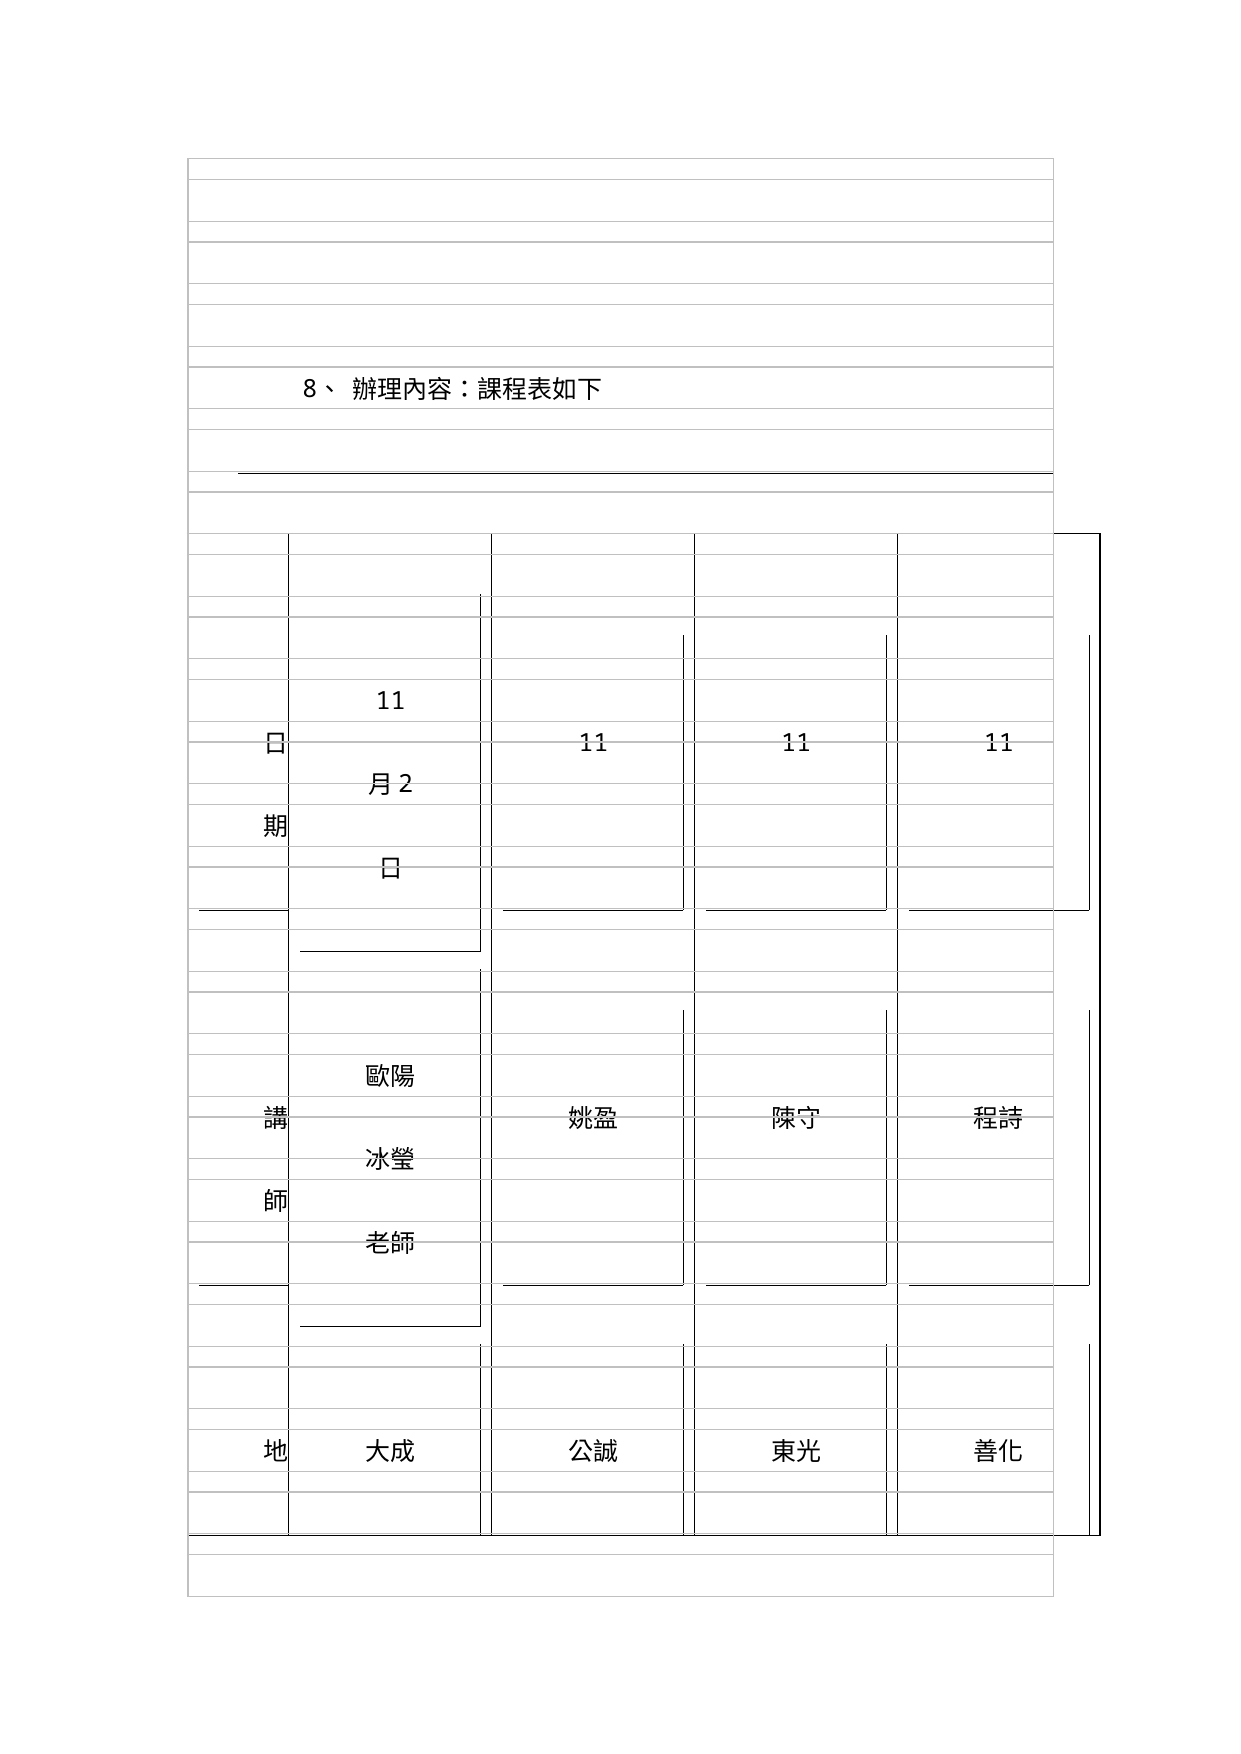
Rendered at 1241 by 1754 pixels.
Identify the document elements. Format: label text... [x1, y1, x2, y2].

table_header 11月16日 [695, 743, 886, 783]
table_cell 公誠國小 [684, 1430, 694, 1471]
table_header 日期 [189, 784, 288, 804]
table_cell 歐陽冰瑩老師 [289, 1180, 480, 1221]
table_cell 姚盈仲老師 [492, 993, 694, 1033]
table_cell 公誠國小 [492, 1430, 683, 1471]
table_cell 東光國小 [695, 1347, 886, 1366]
table_cell 程詩雅老師 [1054, 952, 1099, 1327]
table_cell 善化多功能教室 [898, 1347, 1053, 1366]
table_header 日期 [189, 659, 288, 679]
table_header 11月9日 [492, 659, 683, 679]
table_cell 姚盈仲老師 [684, 1034, 694, 1054]
table_cell 陳守仁老師 [695, 1097, 886, 1116]
table_cell 講師 [189, 1159, 288, 1179]
table_cell 大成國小 [289, 1327, 491, 1346]
table_cell 姚盈仲老師 [492, 1305, 694, 1327]
table_header 11月16日 [695, 722, 886, 741]
table_header 11月2日 [289, 784, 480, 804]
table_header 11月2日 [289, 930, 480, 952]
table_header 11月9日 [492, 722, 683, 741]
table_header 11月16日 [695, 597, 897, 616]
table_cell 歐陽冰瑩老師 [289, 1222, 480, 1241]
table_header 11月2日 [481, 743, 491, 783]
table_cell 程詩雅老師 [898, 972, 1053, 991]
table_cell 大成國小 [481, 1472, 491, 1491]
table_cell 陳守仁老師 [887, 1055, 897, 1096]
table_cell 歐陽冰瑩老師 [289, 1034, 480, 1054]
table_header 日期 [189, 847, 288, 866]
table_header 11月2日 [481, 784, 491, 804]
table_cell 大成國小 [289, 1493, 480, 1533]
table_cell 善化多功能教室 [898, 1493, 1053, 1533]
table_cell 公誠國小 [492, 1472, 683, 1491]
table_cell 講師 [189, 1284, 288, 1304]
list 辦理內容：課程表如下 [237, 368, 1053, 408]
table_cell 程詩雅老師 [898, 1118, 1053, 1158]
table_cell 地點 [189, 1493, 288, 1533]
table_cell 歐陽冰瑩老師 [481, 1284, 491, 1304]
table_header 11月9日 [492, 909, 694, 929]
table_cell 公誠國小 [684, 1409, 694, 1429]
table_cell 姚盈仲老師 [492, 1180, 683, 1221]
table_header 11月23日 [898, 618, 1053, 658]
table_cell 姚盈仲老師 [492, 1243, 683, 1283]
table_header 11月23日 [898, 909, 1053, 929]
table_header 日期 [269, 735, 282, 741]
table_cell 地點 [189, 1409, 288, 1429]
table_cell 公誠國小 [684, 1472, 694, 1491]
table_header 11月9日 [684, 868, 694, 908]
table_cell 地點 [189, 1347, 288, 1366]
table_cell 大成國小 [481, 1368, 491, 1408]
list [237, 347, 1053, 366]
table_header 11月23日 [898, 680, 1053, 721]
table_cell 姚盈仲老師 [492, 1055, 683, 1096]
table_header 11月23日 [898, 659, 1053, 679]
table_header 11月9日 [492, 868, 683, 908]
table_cell 程詩雅老師 [898, 1097, 1053, 1116]
table_cell 陳守仁老師 [887, 1243, 897, 1283]
table_header 11月23日 [898, 743, 1053, 783]
table_header 11月9日 [684, 784, 694, 804]
table_cell 大成國小 [289, 1347, 480, 1366]
table_header 11月23日 [898, 847, 1053, 866]
table_header 11月16日 [887, 680, 897, 721]
table_cell 東光國小 [887, 1368, 897, 1408]
table_cell 講師 [189, 972, 288, 991]
table_cell 大成國小 [481, 1430, 491, 1471]
table_cell 地點 [189, 1430, 288, 1471]
table_header 日期 [189, 597, 288, 616]
table_cell 姚盈仲老師 [684, 1222, 694, 1241]
table_cell 陳守仁老師 [695, 1243, 886, 1283]
table_header 11月23日 [1054, 534, 1099, 952]
table_header 11月23日 [898, 784, 1053, 804]
table_cell 陳守仁老師 [695, 1159, 886, 1179]
table_cell 陳守仁老師 [695, 1055, 886, 1096]
table_cell 大成國小 [481, 1409, 491, 1429]
table_cell 歐陽冰瑩老師 [481, 1055, 491, 1096]
table_cell 陳守仁老師 [695, 993, 897, 1033]
table_header 11月9日 [684, 722, 694, 741]
table_header 11月16日 [887, 784, 897, 804]
table_cell 歐陽冰瑩老師 [289, 1097, 480, 1116]
table_header 11月9日 [492, 930, 694, 952]
table_cell 歐陽冰瑩老師 [481, 972, 491, 991]
table_header 11月2日 [289, 659, 480, 679]
table_cell 歐陽冰瑩老師 [289, 1159, 480, 1179]
table_cell 程詩雅老師 [898, 952, 1053, 971]
table_header 11月2日 [289, 534, 491, 554]
table_cell 陳守仁老師 [695, 1180, 886, 1221]
table_cell 地點 [189, 1327, 288, 1346]
table_header 11月9日 [492, 784, 683, 804]
table_cell 東光國小 [695, 1327, 897, 1346]
table_header 11月16日 [695, 784, 886, 804]
table_header 11月23日 [898, 555, 1053, 596]
table_header 11月16日 [887, 659, 897, 679]
table_cell 陳守仁老師 [887, 1180, 897, 1221]
table_cell 程詩雅老師 [898, 1222, 1053, 1241]
list [237, 284, 1053, 304]
table_cell 地點 [189, 1472, 288, 1491]
table_cell 地點 [189, 1368, 288, 1408]
table_cell 大成國小 [289, 1368, 480, 1408]
table_cell 姚盈仲老師 [684, 1243, 694, 1283]
table_cell 善化多功能教室 [1054, 1327, 1099, 1535]
table_cell 公誠國小 [684, 1493, 694, 1533]
table_cell 東光國小 [695, 1493, 886, 1533]
table_header 日期 [269, 743, 282, 750]
table_cell 公誠國小 [492, 1347, 683, 1366]
table_header 11月23日 [898, 930, 1053, 952]
table_cell 東光國小 [695, 1368, 886, 1408]
table_cell 姚盈仲老師 [492, 1097, 683, 1116]
table_cell 姚盈仲老師 [492, 1284, 694, 1304]
table_header 11月2日 [481, 680, 491, 721]
table_header 11月9日 [684, 680, 694, 721]
table_header 11月2日 [481, 847, 491, 866]
table_cell 歐陽冰瑩老師 [481, 1243, 491, 1283]
table_header 11月9日 [492, 805, 683, 846]
table_cell 公誠國小 [684, 1368, 694, 1408]
table_cell 姚盈仲老師 [492, 952, 694, 971]
table_header 日期 [189, 909, 288, 929]
table_header 11月2日 [481, 597, 491, 616]
table_cell 程詩雅老師 [898, 1180, 1053, 1221]
table_header 11月16日 [695, 659, 886, 679]
table_cell 東光國小 [887, 1409, 897, 1429]
table_cell 歐陽冰瑩老師 [289, 1284, 480, 1304]
table_cell 程詩雅老師 [898, 1055, 1053, 1096]
table_header 11月23日 [898, 534, 1053, 554]
table_cell 歐陽冰瑩老師 [481, 1159, 491, 1179]
table_header 11月16日 [887, 805, 897, 846]
table_cell 陳守仁老師 [887, 1034, 897, 1054]
table_cell 陳守仁老師 [887, 1159, 897, 1179]
table_cell 東光國小 [695, 1430, 886, 1471]
table_cell 講師 [189, 1055, 288, 1096]
table_cell 陳守仁老師 [887, 1097, 897, 1116]
table_cell 東光國小 [887, 1430, 897, 1471]
table_cell 陳守仁老師 [887, 1222, 897, 1241]
table_cell 講師 [189, 1118, 288, 1158]
table_header 11月9日 [492, 618, 694, 658]
table_cell 歐陽冰瑩老師 [289, 952, 491, 971]
table_cell 講師 [189, 1243, 288, 1283]
table_cell 講師 [189, 993, 288, 1033]
table_cell 公誠國小 [492, 1327, 694, 1346]
table_header 11月2日 [481, 659, 491, 679]
table_cell 善化多功能教室 [898, 1368, 1053, 1408]
table_cell 歐陽冰瑩老師 [289, 972, 480, 991]
table_header 11月2日 [481, 618, 491, 658]
table_header 11月16日 [887, 868, 897, 908]
table_header 11月16日 [695, 868, 886, 908]
list [237, 430, 1053, 471]
table_header 11月9日 [492, 555, 694, 596]
table_cell 姚盈仲老師 [492, 1159, 683, 1179]
table_cell 大成國小 [289, 1472, 480, 1491]
table_cell 姚盈仲老師 [492, 1034, 683, 1054]
table_header 11月23日 [898, 805, 1053, 846]
table_header 11月9日 [684, 805, 694, 846]
table_cell 大成國小 [481, 1347, 491, 1366]
table_cell 歐陽冰瑩老師 [289, 993, 480, 1033]
table_header 11月2日 [289, 868, 480, 908]
table_header 11月16日 [887, 722, 897, 741]
table_cell 歐陽冰瑩老師 [289, 1118, 480, 1158]
table_header 11月23日 [898, 722, 1053, 741]
table_cell 講師 [189, 952, 288, 971]
table_header 11月16日 [695, 847, 886, 866]
table_header 11月16日 [695, 618, 897, 658]
table_cell 程詩雅老師 [898, 1284, 1053, 1304]
table_cell 姚盈仲老師 [684, 1097, 694, 1116]
table_cell 大成國小 [481, 1493, 491, 1533]
table_cell 東光國小 [695, 1472, 886, 1491]
table_header 日期 [189, 868, 288, 908]
list [237, 409, 1053, 429]
table_header 11月2日 [289, 618, 480, 658]
table_cell 程詩雅老師 [898, 1305, 1053, 1327]
table_cell 歐陽冰瑩老師 [289, 1055, 480, 1096]
table_header 日期 [189, 743, 288, 783]
table_cell 陳守仁老師 [887, 1118, 897, 1158]
table_header 11月9日 [492, 597, 694, 616]
table_cell 陳守仁老師 [695, 1222, 886, 1241]
table_cell 程詩雅老師 [898, 1159, 1053, 1179]
table_header 日期 [189, 930, 288, 952]
table_cell 善化多功能教室 [898, 1472, 1053, 1491]
table_header 11月16日 [695, 680, 886, 721]
table_cell 陳守仁老師 [695, 1284, 897, 1304]
table_cell 程詩雅老師 [898, 993, 1053, 1033]
table_header 11月2日 [289, 743, 480, 783]
table_cell 歐陽冰瑩老師 [481, 1097, 491, 1116]
table_header 11月16日 [887, 847, 897, 866]
table_header 11月2日 [289, 680, 480, 721]
table_header 11月2日 [289, 597, 480, 616]
table_header 日期 [189, 555, 288, 596]
table_header 11月2日 [289, 555, 491, 596]
table_header 日期 [189, 722, 288, 741]
table_cell 程詩雅老師 [898, 1034, 1053, 1054]
table_cell 陳守仁老師 [695, 972, 897, 991]
table_header 11月2日 [289, 847, 480, 866]
table_cell 姚盈仲老師 [492, 1222, 683, 1241]
table_header 11月16日 [695, 534, 897, 554]
table_cell 公誠國小 [492, 1493, 683, 1533]
table_header 11月23日 [898, 597, 1053, 616]
table_header 11月2日 [481, 909, 491, 929]
table_cell 歐陽冰瑩老師 [289, 1305, 480, 1327]
table_header 日期 [189, 534, 288, 554]
table_cell 歐陽冰瑩老師 [481, 1180, 491, 1221]
table_cell 姚盈仲老師 [684, 1159, 694, 1179]
table_header 11月2日 [289, 722, 480, 741]
table_cell 陳守仁老師 [695, 1305, 897, 1327]
table_header 11月9日 [684, 847, 694, 866]
table_header 日期 [189, 618, 288, 658]
table_cell 歐陽冰瑩老師 [481, 1305, 491, 1327]
table_cell 東光國小 [887, 1472, 897, 1491]
table_cell 大成國小 [289, 1430, 480, 1471]
table_cell 姚盈仲老師 [492, 972, 694, 991]
table_cell 陳守仁老師 [695, 1118, 886, 1158]
table_header 11月2日 [481, 868, 491, 908]
table_header 11月9日 [684, 659, 694, 679]
table_cell 姚盈仲老師 [684, 1055, 694, 1096]
table_cell 講師 [189, 1222, 288, 1241]
table_cell 姚盈仲老師 [492, 1118, 683, 1158]
table_header 11月2日 [481, 930, 491, 952]
table_cell 陳守仁老師 [695, 952, 897, 971]
table_cell 講師 [189, 1305, 288, 1327]
table_cell 講師 [189, 1034, 288, 1054]
table_cell 程詩雅老師 [898, 1243, 1053, 1283]
table_header 11月9日 [492, 680, 683, 721]
table_cell 公誠國小 [492, 1368, 683, 1408]
table_header 11月2日 [481, 722, 491, 741]
table_header 11月23日 [898, 868, 1053, 908]
table_cell 東光國小 [887, 1493, 897, 1533]
table_header 11月16日 [695, 805, 886, 846]
table_header 11月2日 [481, 805, 491, 846]
table_cell 善化多功能教室 [898, 1327, 1053, 1346]
table_header 11月9日 [684, 743, 694, 783]
table_cell 東光國小 [695, 1409, 886, 1429]
table_header 日期 [189, 680, 288, 721]
table_cell 講師 [189, 1180, 288, 1221]
table_header 11月2日 [289, 909, 480, 929]
table_cell 歐陽冰瑩老師 [481, 1118, 491, 1158]
table_cell 善化多功能教室 [898, 1409, 1053, 1429]
table_header 11月16日 [695, 555, 897, 596]
table_cell 公誠國小 [492, 1409, 683, 1429]
table_cell 善化多功能教室 [898, 1430, 1053, 1471]
table_cell 歐陽冰瑩老師 [481, 1222, 491, 1241]
table_cell 東光國小 [887, 1347, 897, 1366]
table_header 11月16日 [695, 909, 897, 929]
table_cell 歐陽冰瑩老師 [481, 1034, 491, 1054]
table_cell 姚盈仲老師 [684, 1118, 694, 1158]
table_header 日期 [189, 805, 288, 846]
table_header 11月16日 [695, 930, 897, 952]
list [237, 305, 1053, 346]
table_cell 姚盈仲老師 [684, 1180, 694, 1221]
table_cell 公誠國小 [684, 1347, 694, 1366]
table_header 11月16日 [887, 743, 897, 783]
table_header 11月9日 [492, 534, 694, 554]
table_header 11月9日 [492, 743, 683, 783]
table_cell 講師 [189, 1097, 288, 1116]
table_header 11月2日 [289, 805, 480, 846]
table_cell 大成國小 [289, 1409, 480, 1429]
table_cell 歐陽冰瑩老師 [289, 1243, 480, 1283]
table_cell 歐陽冰瑩老師 [481, 993, 491, 1033]
table_cell 陳守仁老師 [695, 1034, 886, 1054]
table_header 11月9日 [492, 847, 683, 866]
